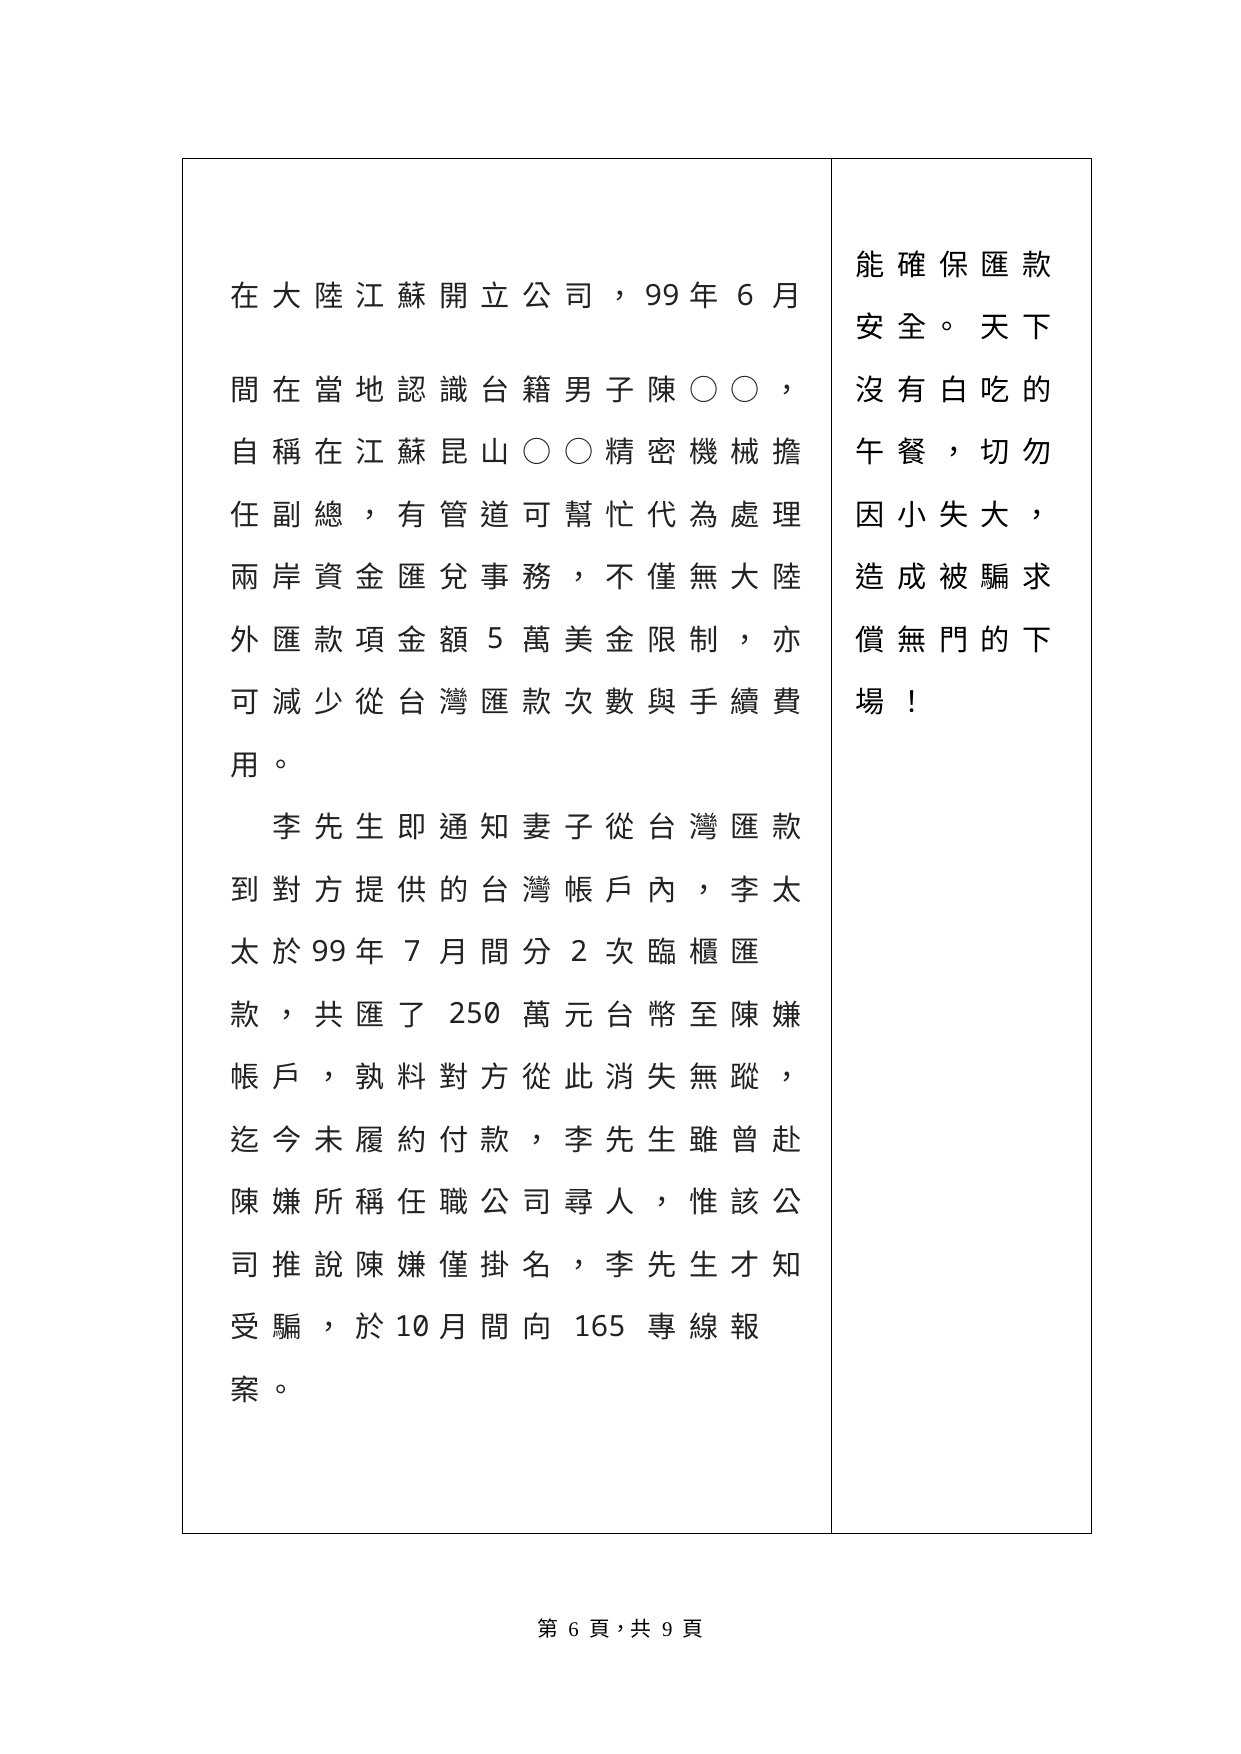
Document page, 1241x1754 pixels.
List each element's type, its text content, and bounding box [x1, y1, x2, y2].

table_cell 在大陸江蘇開立公司，99年6月間在當地認識台籍男子陳○○，自稱在江蘇昆山○○精密機械擔任副總，有管道可幫忙代為處理兩岸資金匯兌事務，不僅無大陸外匯款項金額5萬美金限制，亦可減少從台灣匯款次數與手續費用。 李先生即通知妻子從台灣匯款到對方提供的台灣帳戶內，李太太於99年7月間分2次臨櫃匯款，共匯了250萬元台幣至陳嫌帳戶，孰料對方從此消失無蹤，迄今未履約付款，李先生雖曾赴陳嫌所稱任職公司尋人，惟該公司推說陳嫌僅掛名，李先生才知受騙，於10月間向165專線報案。 [183, 159, 831, 1533]
table_cell 能確保匯款安全。天下沒有白吃的午餐，切勿因小失大，造成被騙求償無門的下場！ [832, 159, 1091, 1533]
